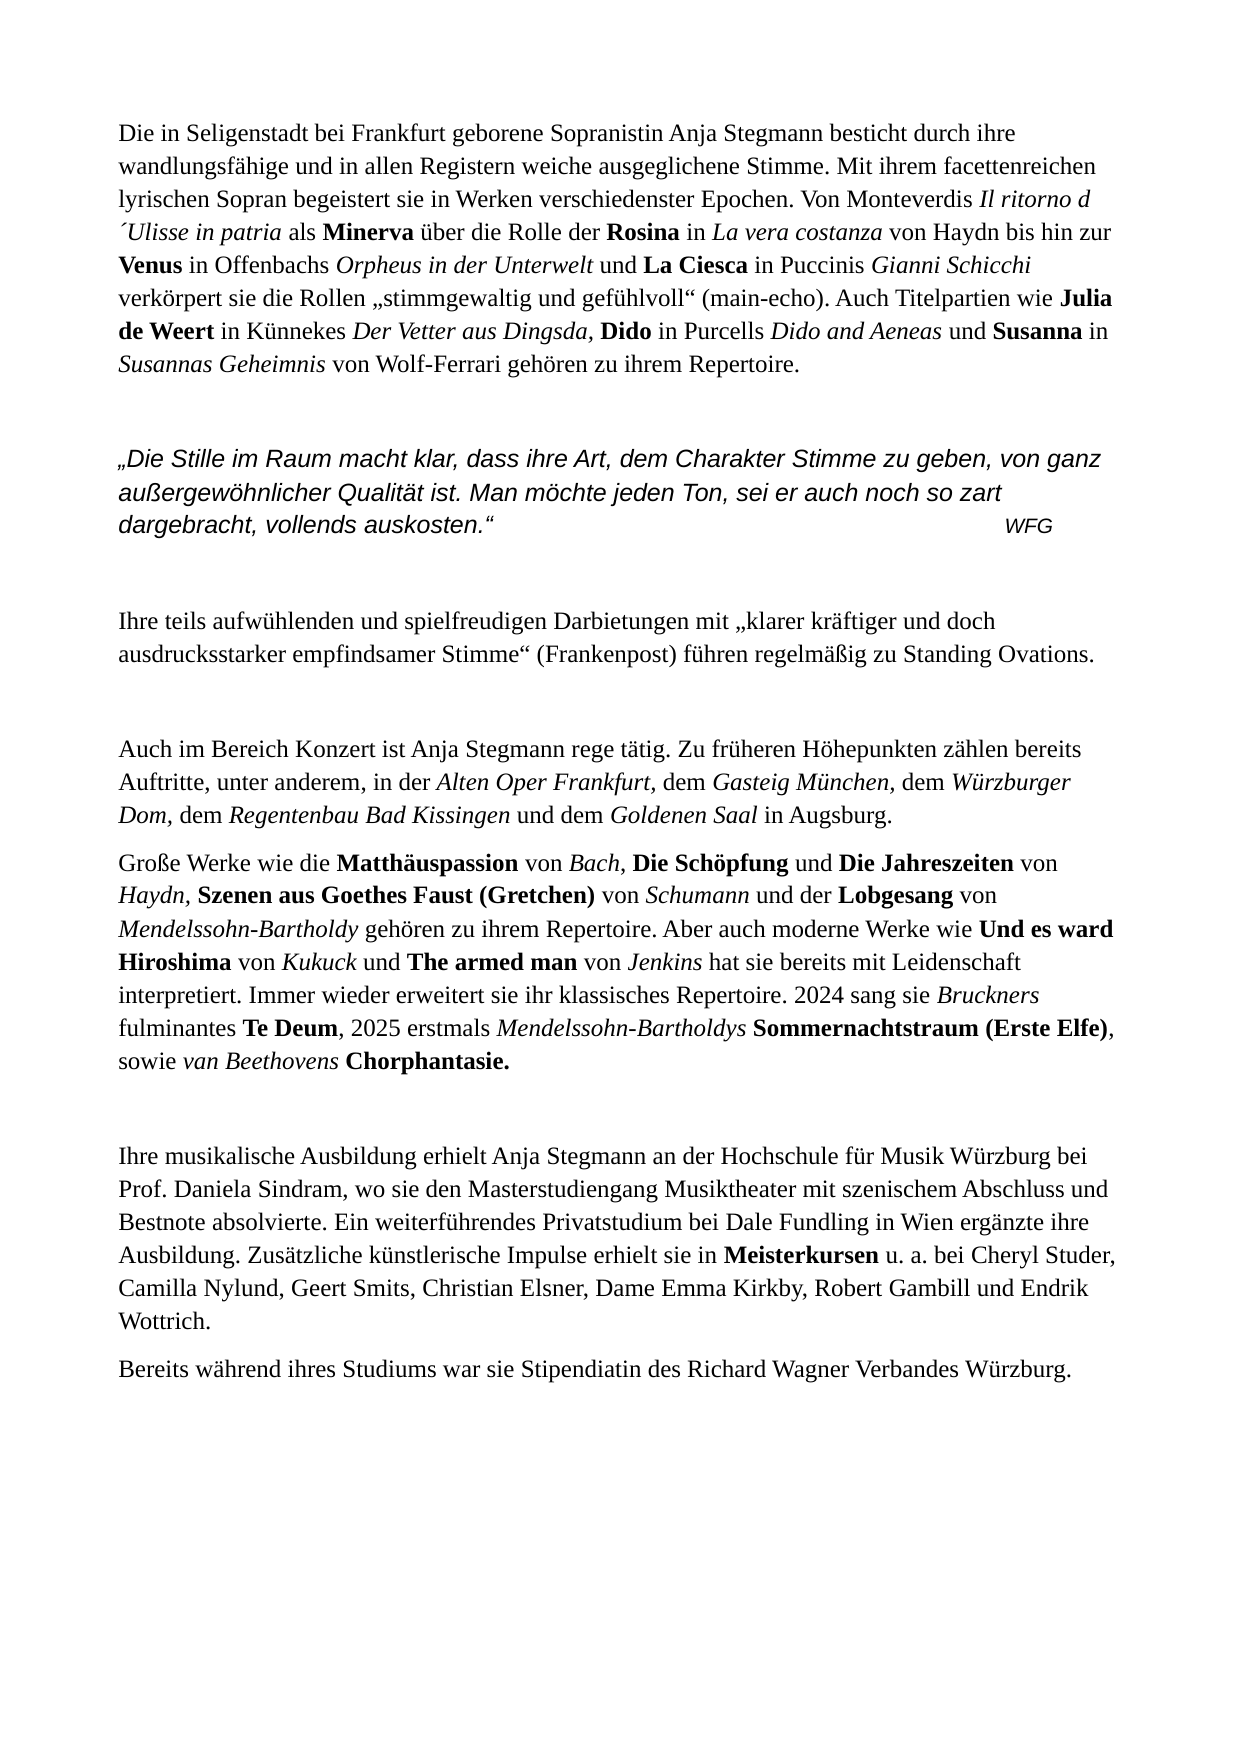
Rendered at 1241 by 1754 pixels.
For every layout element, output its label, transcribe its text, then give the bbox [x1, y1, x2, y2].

text Große Werke wie die Matthäuspassion von Bach, Die Schöpfung und Die Jahreszeiten von Haydn, Szenen aus Goethes Faust (Gretchen) von Schumann und der Lobgesang von Mendelssohn-Bartholdy gehören zu ihrem Repertoire. Aber auch moderne Werke wie Und es ward Hiroshima von Kukuck und The armed man von Jenkins hat sie bereits mit Leidenschaft interpretiert. Immer wieder erweitert sie ihr klassisches Repertoire. 2024 sang sie Bruckners fulminantes Te Deum, 2025 erstmals Mendelssohn-Bartholdys Sommernachtstraum (Erste Elfe), sowie van Beethovens Chorphantasie. [118, 848, 1122, 1074]
text Ihre musikalische Ausbildung erhielt Anja Stegmann an der Hochschule für Musik Würzburg bei Prof. Daniela Sindram, wo sie den Masterstudiengang Musiktheater mit szenischem Abschluss und Bestnote absolvierte. Ein weiterführendes Privatstudium bei Dale Fundling in Wien ergänzte ihre Ausbildung. Zusätzliche künstlerische Impulse erhielt sie in Meisterkursen u. a. bei Cheryl Studer, Camilla Nylund, Geert Smits, Christian Elsner, Dame Emma Kirkby, Robert Gambill und Endrik Wottrich. [118, 1141, 1122, 1335]
text Ihre teils aufwühlenden und spielfreudigen Darbietungen mit „klarer kräftiger und doch ausdrucksstarker empfindsamer Stimme“ (Frankenpost) führen regelmäßig zu Standing Ovations. [118, 606, 1122, 667]
text Die in Seligenstadt bei Frankfurt geborene Sopranistin Anja Stegmann besticht durch ihre wandlungsfähige und in allen Registern weiche ausgeglichene Stimme. Mit ihrem facettenreichen lyrischen Sopran begeistert sie in Werken verschiedenster Epochen. Von Monteverdis Il ritorno d´Ulisse in patria als Minerva über die Rolle der Rosina in La vera costanza von Haydn bis hin zur Venus in Offenbachs Orpheus in der Unterwelt und La Ciesca in Puccinis Gianni Schicchi verkörpert sie die Rollen „stimmgewaltig und gefühlvoll“ (main-echo). Auch Titelpartien wie Julia de Weert in Künnekes Der Vetter aus Dingsda, Dido in Purcells Dido and Aeneas und Susanna in Susannas Geheimnis von Wolf-Ferrari gehören zu ihrem Repertoire. [118, 118, 1122, 378]
text „Die Stille im Raum macht klar, dass ihre Art, dem Charakter Stimme zu geben, von ganz außergewöhnlicher Qualität ist. Man möchte jeden Ton, sei er auch noch so zart dargebracht, vollends auskosten.“ WFG [118, 444, 1122, 539]
text Bereits während ihres Studiums war sie Stipendiatin des Richard Wagner Verbandes Würzburg. [118, 1354, 1122, 1382]
text Auch im Bereich Konzert ist Anja Stegmann rege tätig. Zu früheren Höhepunkten zählen bereits Auftritte, unter anderem, in der Alten Oper Frankfurt, dem Gasteig München, dem Würzburger Dom, dem Regentenbau Bad Kissingen und dem Goldenen Saal in Augsburg. [118, 734, 1122, 829]
